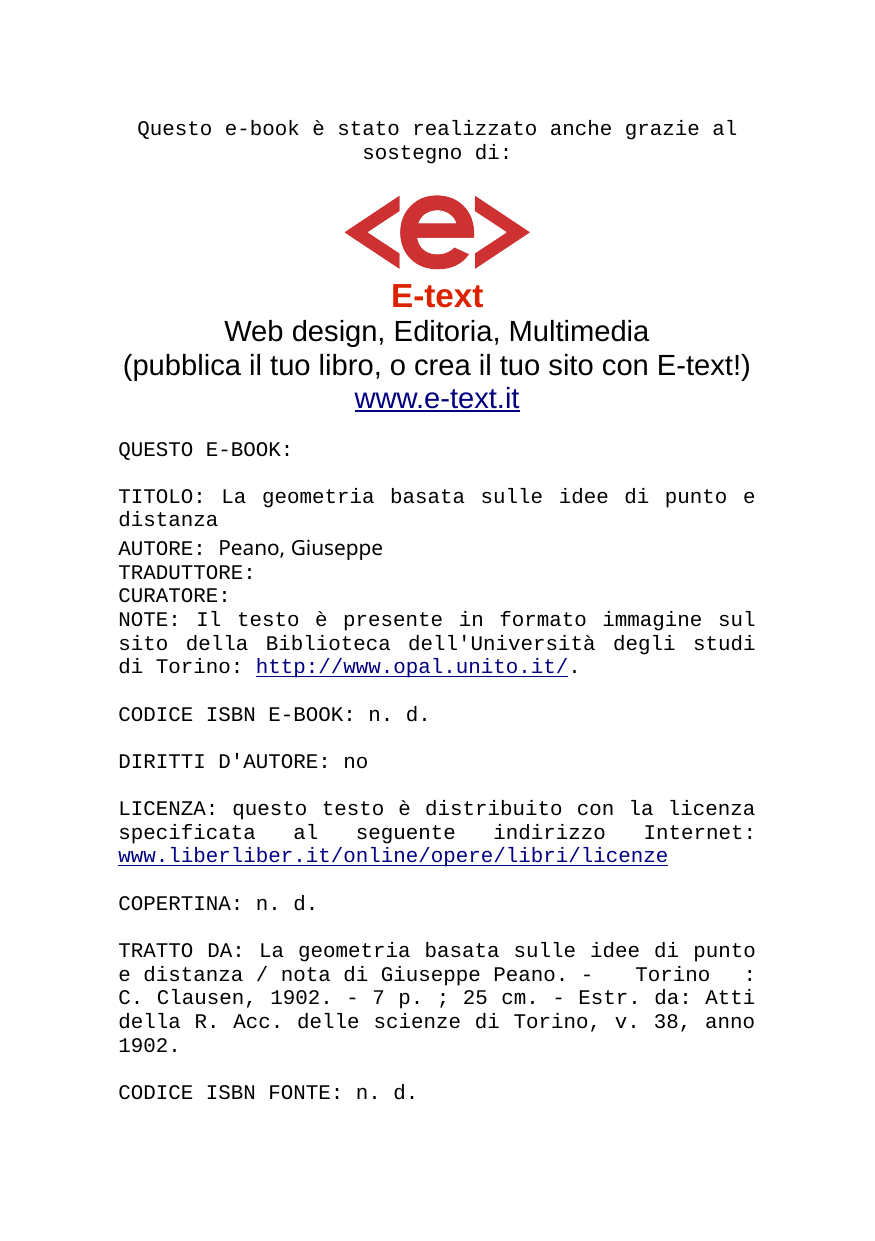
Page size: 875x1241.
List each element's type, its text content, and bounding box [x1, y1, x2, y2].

text NOTE: Il testo è presente in formato immagine sul sito della Biblioteca dell'Università degli studi di Torino: http://www.opal.unito.it/. [118, 609, 756, 680]
text LICENZA: questo testo è distribuito con la licenza specificata al seguente indirizzo Internet: www.liberliber.it/online/opere/libri/licenze [118, 798, 756, 869]
text CURATORE: [118, 585, 756, 609]
text TRADUTTORE: [118, 562, 756, 585]
text TRATTO DA: La geometria basata sulle idee di punto e distanza / nota di Giuseppe Peano. - Torino : C. Clausen, 1902. - 7 p. ; 25 cm. - Estr. da: Atti della R. Acc. delle scienze di Torino, v. 38, anno 1902. [118, 940, 756, 1058]
text AUTORE: Peano, Giuseppe [118, 533, 756, 562]
text CODICE ISBN E-BOOK: n. d. [118, 703, 756, 727]
text DIRITTI D'AUTORE: no [118, 751, 756, 774]
text TITOLO: La geometria basata sulle idee di punto e distanza [118, 486, 756, 533]
text Questo e-book è stato realizzato anche grazie al sostegno di: [118, 118, 756, 165]
text Web design, Editoria, Multimedia [118, 314, 756, 348]
text CODICE ISBN FONTE: n. d. [118, 1082, 756, 1106]
text E-text [118, 276, 756, 314]
text www.e-text.it [118, 381, 756, 415]
text QUESTO E-BOOK: [118, 438, 756, 462]
text COPERTINA: n. d. [118, 893, 756, 916]
picture [343, 195, 531, 270]
text (pubblica il tuo libro, o crea il tuo sito con E-text!) [118, 348, 756, 381]
